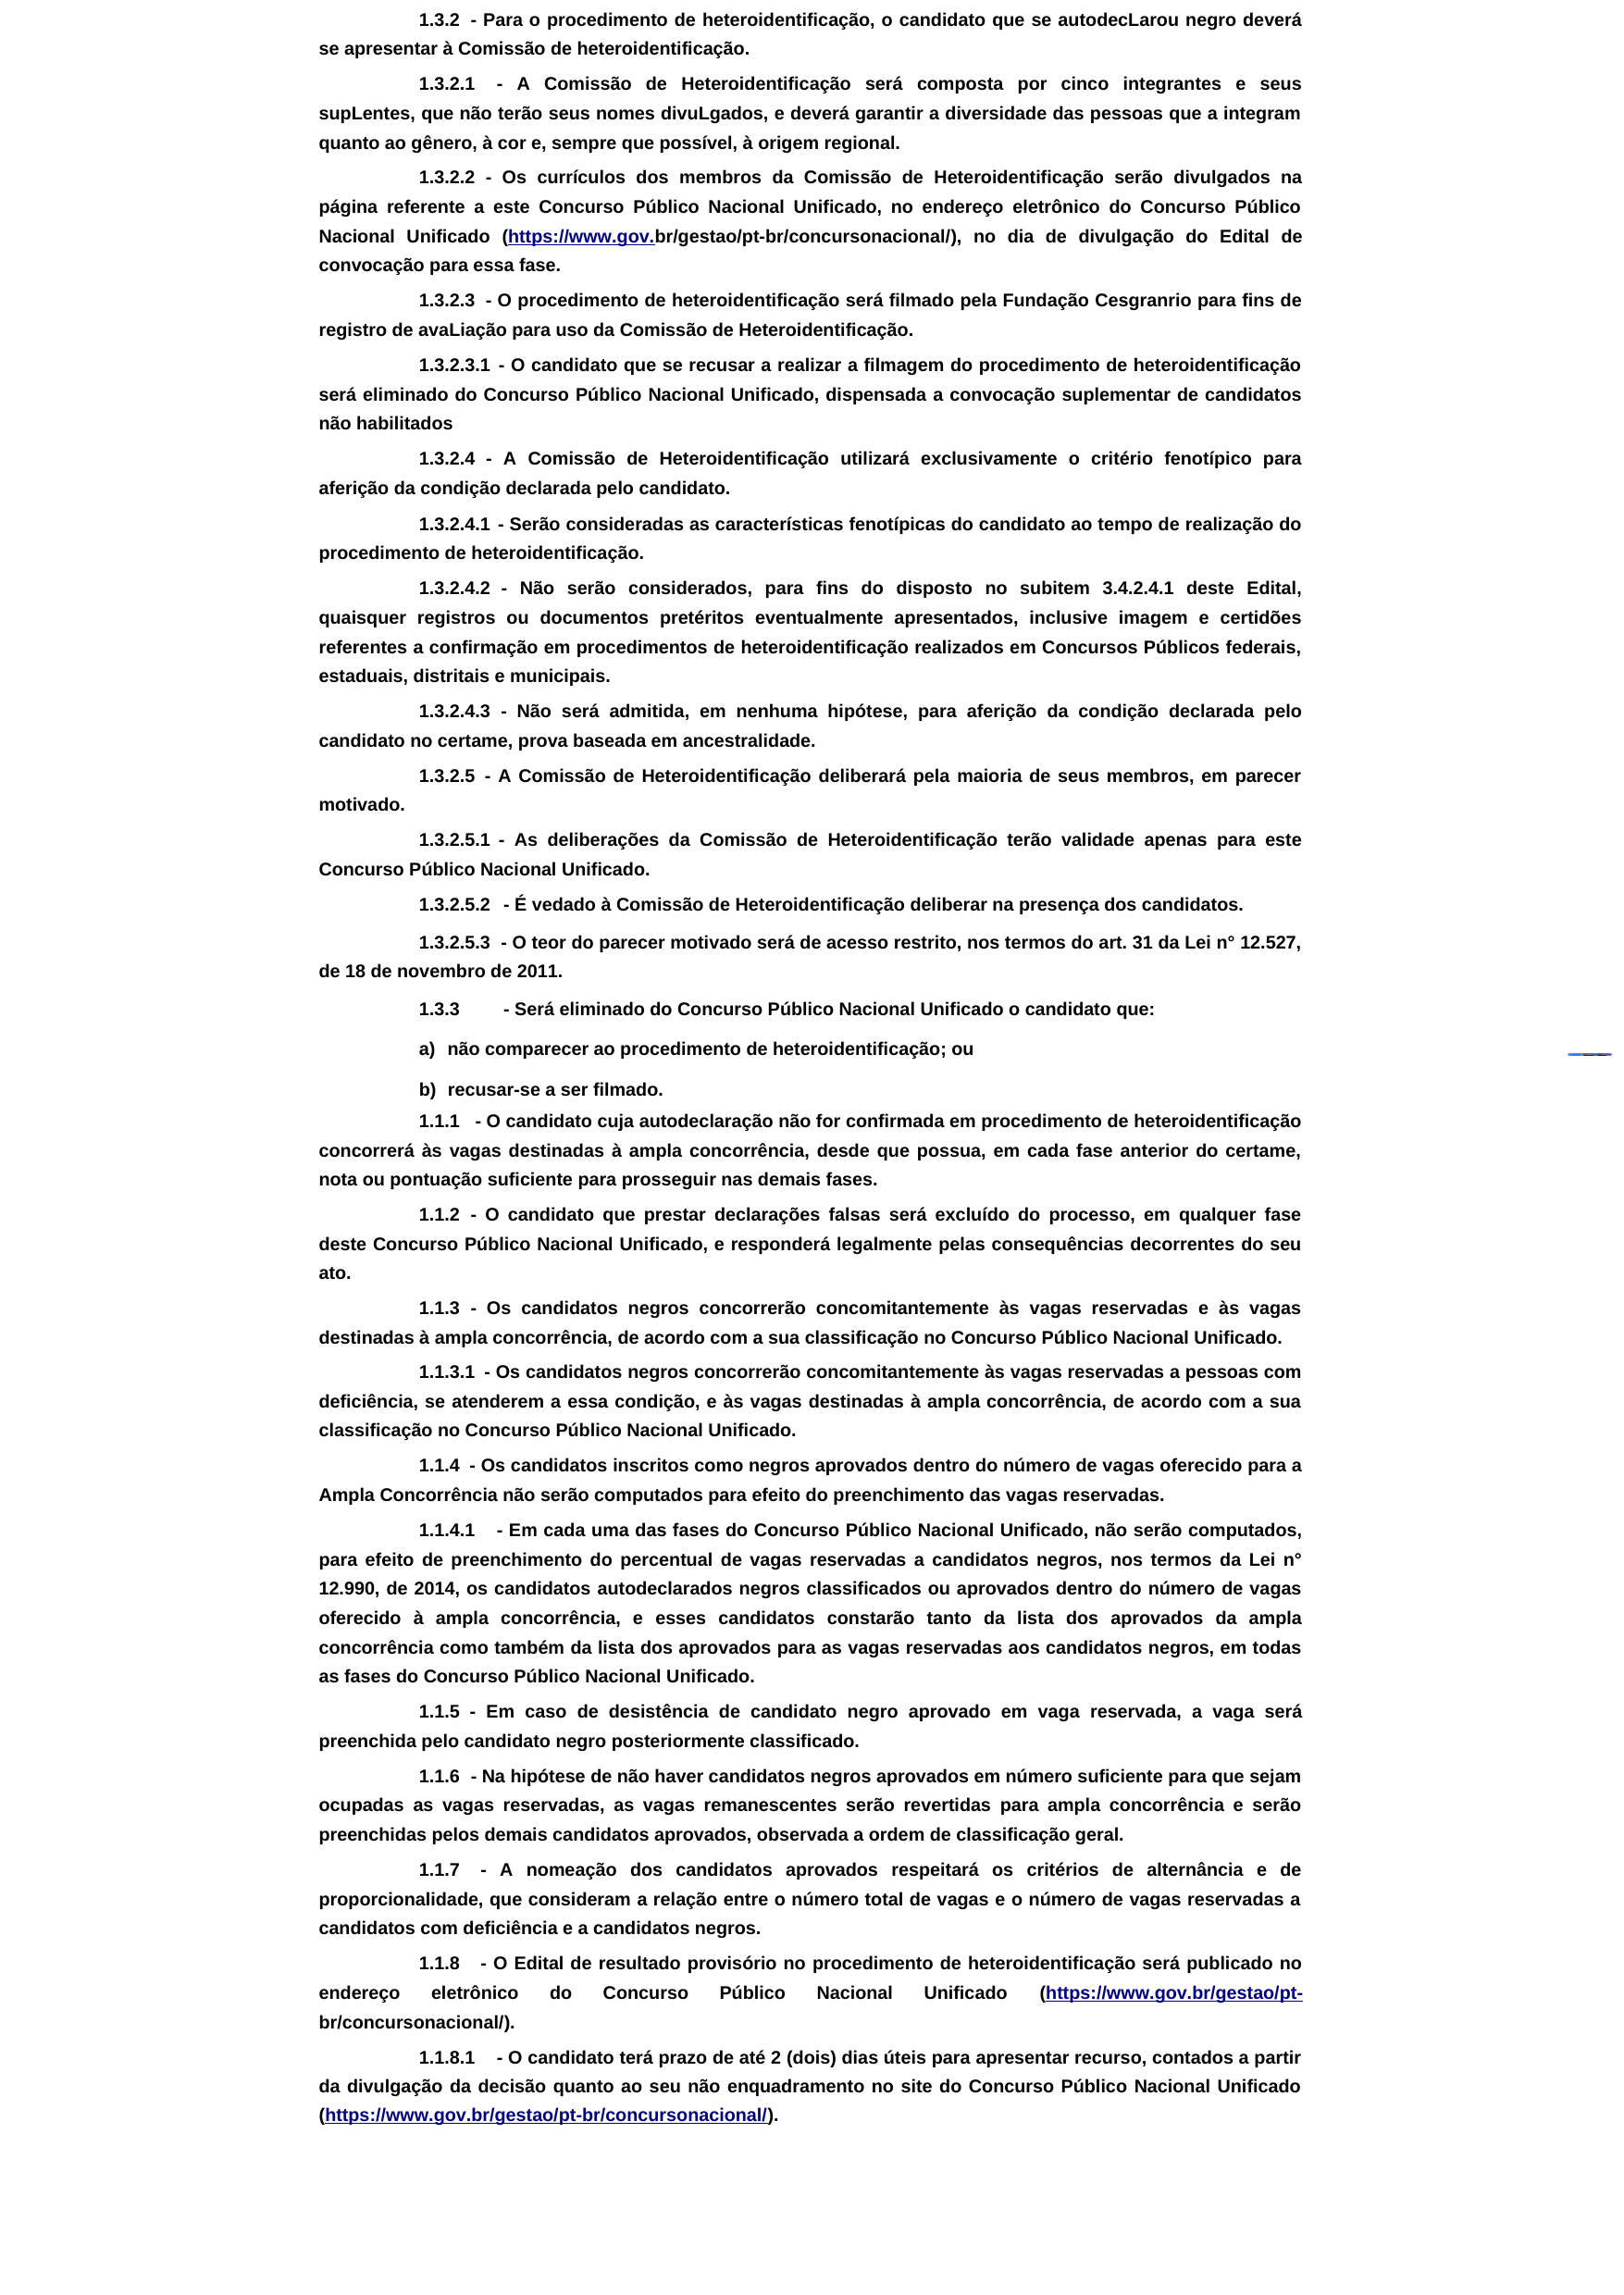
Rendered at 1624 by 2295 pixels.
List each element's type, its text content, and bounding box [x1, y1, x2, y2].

list - Em caso de desistência de candidato negro aprovado em vaga reservada, a vaga será preenchida pelo candidato negro posteriormente classificado. [318, 1694, 1303, 1753]
list - Na hipótese de não haver candidatos negros aprovados em número suficiente para que sejam ocupadas as vagas reservadas, as vagas remanescentes serão revertidas para ampla concorrência e serão preenchidas pelos demais candidatos aprovados, observada a ordem de classificação geral. [318, 1759, 1303, 1847]
list - O candidato terá prazo de até 2 (dois) dias úteis para apresentar recurso, contados a partir da divulgação da decisão quanto ao seu não enquadramento no site do Concurso Público Nacional Unificado (https://www.gov.br/gestao/pt-br/concursonacional/). [318, 2041, 1303, 2128]
list - Os currículos dos membros da Comissão de Heteroidentificação serão divulgados na página referente a este Concurso Público Nacional Unificado, no endereço eletrônico do Concurso Público Nacional Unificado (https://www.gov.br/gestao/pt-br/concursonacional/), no dia de divulgação do Edital de convocação para essa fase. [318, 161, 1303, 278]
list - Em cada uma das fases do Concurso Público Nacional Unificado, não serão computados, para efeito de preenchimento do percentual de vagas reservadas a candidatos negros, nos termos da Lei n° 12.990, de 2014, os candidatos autodeclarados negros classificados ou aprovados dentro do número de vagas oferecido à ampla concorrência, e esses candidatos constarão tanto da lista dos aprovados da ampla concorrência como também da lista dos aprovados para as vagas reservadas aos candidatos negros, em todas as fases do Concurso Público Nacional Unificado. [318, 1513, 1303, 1689]
list - O Edital de resultado provisório no procedimento de heteroidentificação será publicado no endereço eletrônico do Concurso Público Nacional Unificado (https://www.gov.br/gestao/pt- br/concursonacional/). [318, 1946, 1303, 2034]
list - A Comissão de Heteroidentificação deliberará pela maioria de seus membros, em parecer motivado. [318, 759, 1303, 817]
list recusar-se a ser filmado. [318, 1063, 1303, 1104]
list - Não serão considerados, para fins do disposto no subitem 3.4.2.4.1 deste Edital, quaisquer registros ou documentos pretéritos eventualmente apresentados, inclusive imagem e certidões referentes a confirmação em procedimentos de heteroidentificação realizados em Concursos Públicos federais, estaduais, distritais e municipais. [318, 571, 1303, 688]
list - Serão consideradas as características fenotípicas do candidato ao tempo de realização do procedimento de heteroidentificação. [318, 507, 1303, 565]
list - É vedado à Comissão de Heteroidentificação deliberar na presença dos candidatos. [318, 896, 1303, 914]
list - A Comissão de Heteroidentificação utilizará exclusivamente o critério fenotípico para aferição da condição declarada pelo candidato. [318, 441, 1303, 501]
list - O candidato que se recusar a realizar a filmagem do procedimento de heteroidentificação será eliminado do Concurso Público Nacional Unificado, dispensada a convocação suplementar de candidatos não habilitados [318, 348, 1303, 436]
list - Para o procedimento de heteroidentificação, o candidato que se autodecLarou negro deverá se apresentar à Comissão de heteroidentificação. [318, 3, 1303, 61]
list - Os candidatos inscritos como negros aprovados dentro do número de vagas oferecido para a Ampla Concorrência não serão computados para efeito do preenchimento das vagas reservadas. [318, 1448, 1303, 1507]
list - As deliberações da Comissão de Heteroidentificação terão validade apenas para este Concurso Público Nacional Unificado. [318, 823, 1303, 882]
list - O candidato cuja autodeclaração não for confirmada em procedimento de heteroidentificação concorrerá às vagas destinadas à ampla concorrência, desde que possua, em cada fase anterior do certame, nota ou pontuação suficiente para prosseguir nas demais fases. [318, 1104, 1303, 1192]
list - A Comissão de Heteroidentificação será composta por cinco integrantes e seus supLentes, que não terão seus nomes divuLgados, e deverá garantir a diversidade das pessoas que a integram quanto ao gênero, à cor e, sempre que possível, à origem regional. [318, 67, 1303, 155]
list - O teor do parecer motivado será de acesso restrito, nos termos do art. 31 da Lei n° 12.527, de 18 de novembro de 2011. [318, 925, 1303, 984]
list não comparecer ao procedimento de heteroidentificação; ou [318, 1023, 1303, 1063]
list - Os candidatos negros concorrerão concomitantemente às vagas reservadas a pessoas com deficiência, se atenderem a essa condição, e às vagas destinadas à ampla concorrência, de acordo com a sua classificação no Concurso Público Nacional Unificado. [318, 1355, 1303, 1443]
list - Será eliminado do Concurso Público Nacional Unificado o candidato que: [318, 984, 1303, 1023]
list - O candidato que prestar declarações falsas será excluído do processo, em qualquer fase deste Concurso Público Nacional Unificado, e responderá legalmente pelas consequências decorrentes do seu ato. [318, 1197, 1303, 1285]
list - Os candidatos negros concorrerão concomitantemente às vagas reservadas e às vagas destinadas à ampla concorrência, de acordo com a sua classificação no Concurso Público Nacional Unificado. [318, 1292, 1303, 1349]
list - Não será admitida, em nenhuma hipótese, para aferição da condição declarada pelo candidato no certame, prova baseada em ancestralidade. [318, 694, 1303, 753]
list - A nomeação dos candidatos aprovados respeitará os critérios de alternância e de proporcionalidade, que consideram a relação entre o número total de vagas e o número de vagas reservadas a candidatos com deficiência e a candidatos negros. [318, 1853, 1303, 1941]
list - O procedimento de heteroidentificação será filmado pela Fundação Cesgranrio para fins de registro de avaLiação para uso da Comissão de Heteroidentificação. [318, 284, 1303, 342]
